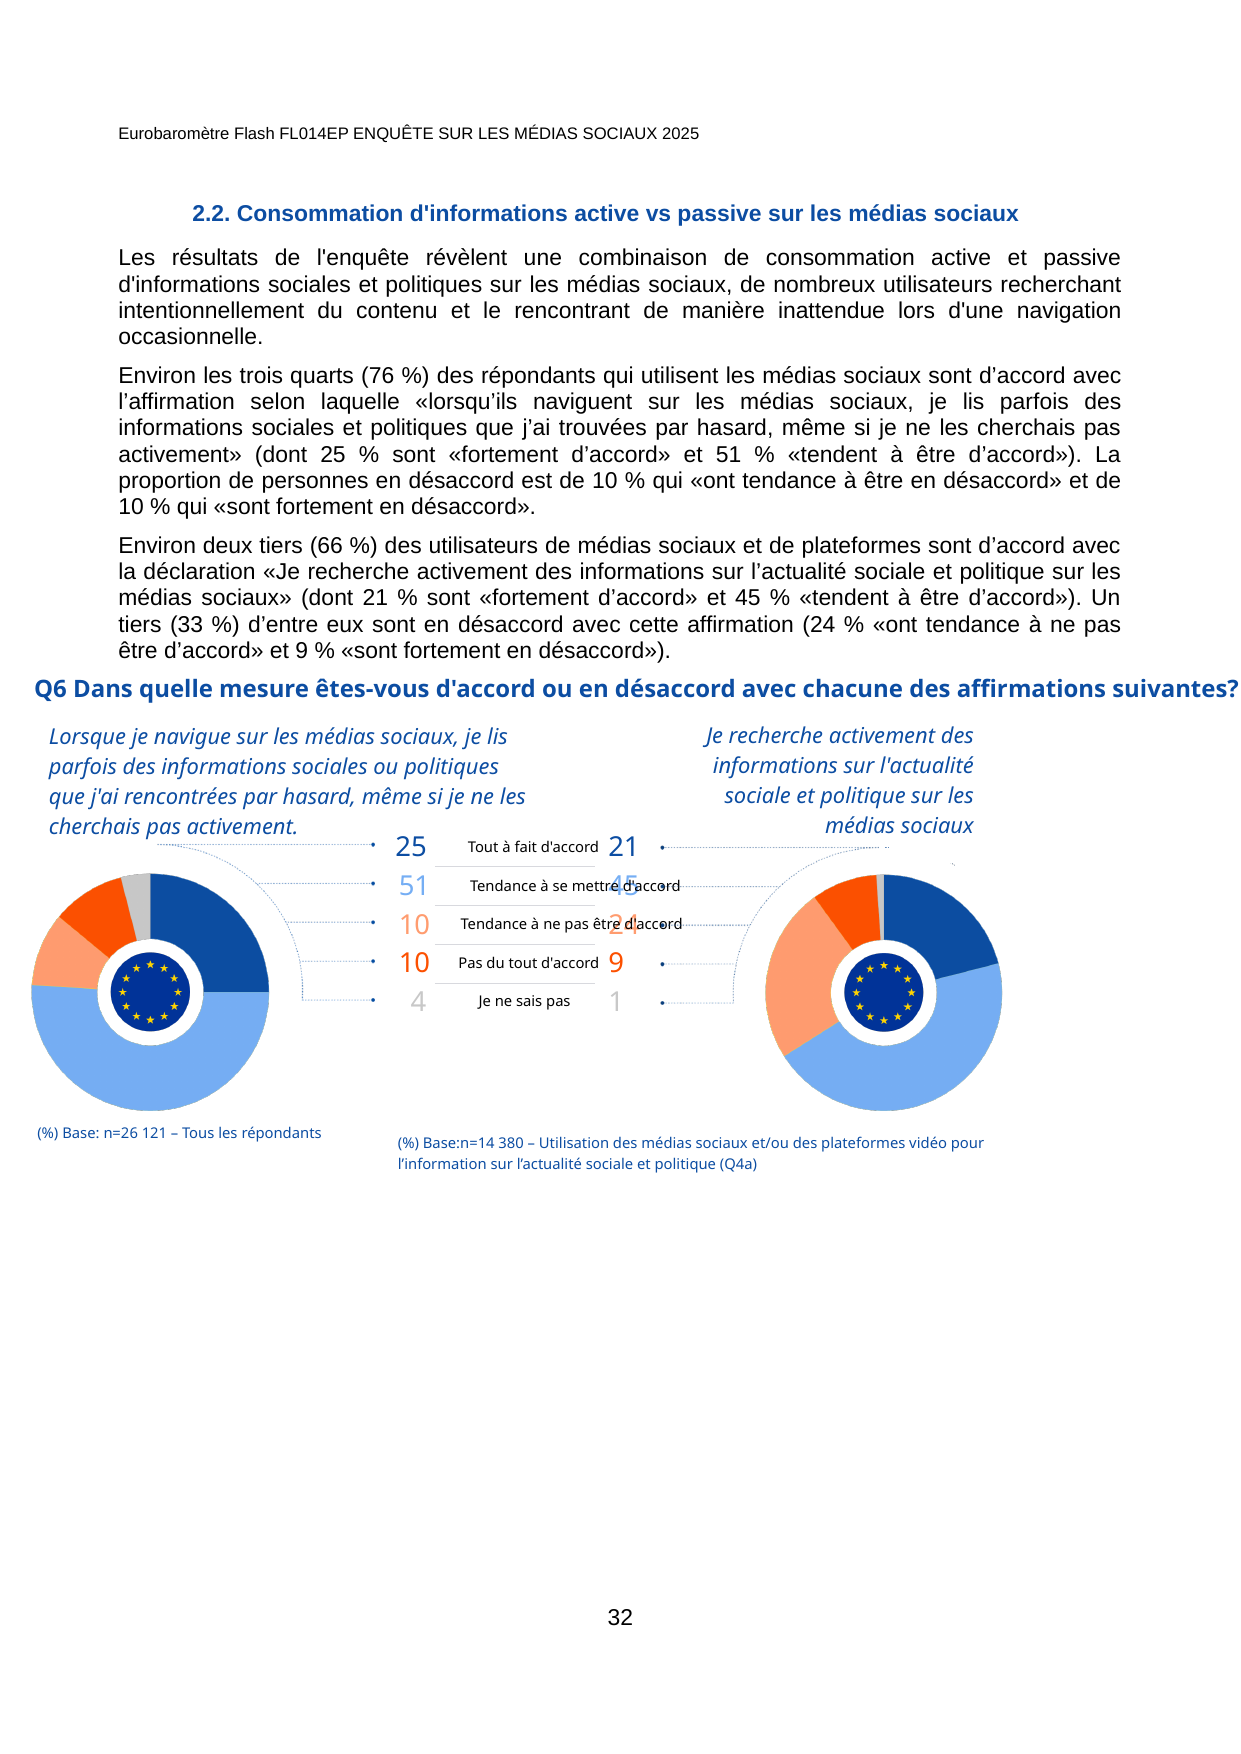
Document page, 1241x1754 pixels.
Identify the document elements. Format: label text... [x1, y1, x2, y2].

picture [659, 844, 1102, 1119]
picture [20, 841, 376, 1119]
text Environ deux tiers (66 %) des utilisateurs de médias sociaux et de plateformes sont d’accord avec la déclaration «Je recherche activement des informations sur l’actualité sociale et politique sur les médias sociaux» (dont 21 % sont «fortement d’accord» et 45 % «tendent à être d’accord»). Un tiers (33 %) d’entre eux sont en désaccord avec cette affirmation (24 % «ont tendance à ne pas être d’accord» et 9 % «sont fortement en désaccord»). [118, 532, 1122, 663]
picture [992, 926, 1011, 936]
subtitle 2.2. Consommation d'informations active vs passive sur les médias sociaux [118, 199, 1122, 226]
text Environ les trois quarts (76 %) des répondants qui utilisent les médias sociaux sont d’accord avec l’affirmation selon laquelle «lorsqu’ils naviguent sur les médias sociaux, je lis parfois des informations sociales et politiques que j’ai trouvées par hasard, même si je ne les cherchais pas activement» (dont 25 % sont «fortement d’accord» et 51 % «tendent à être d’accord»). La proportion de personnes en désaccord est de 10 % qui «ont tendance à être en désaccord» et de 10 % qui «sont fortement en désaccord». [118, 362, 1122, 520]
text Les résultats de l'enquête révèlent une combinaison de consommation active et passive d'informations sociales et politiques sur les médias sociaux, de nombreux utilisateurs recherchant intentionnellement du contenu et le rencontrant de manière inattendue lors d'une navigation occasionnelle. [118, 244, 1122, 350]
